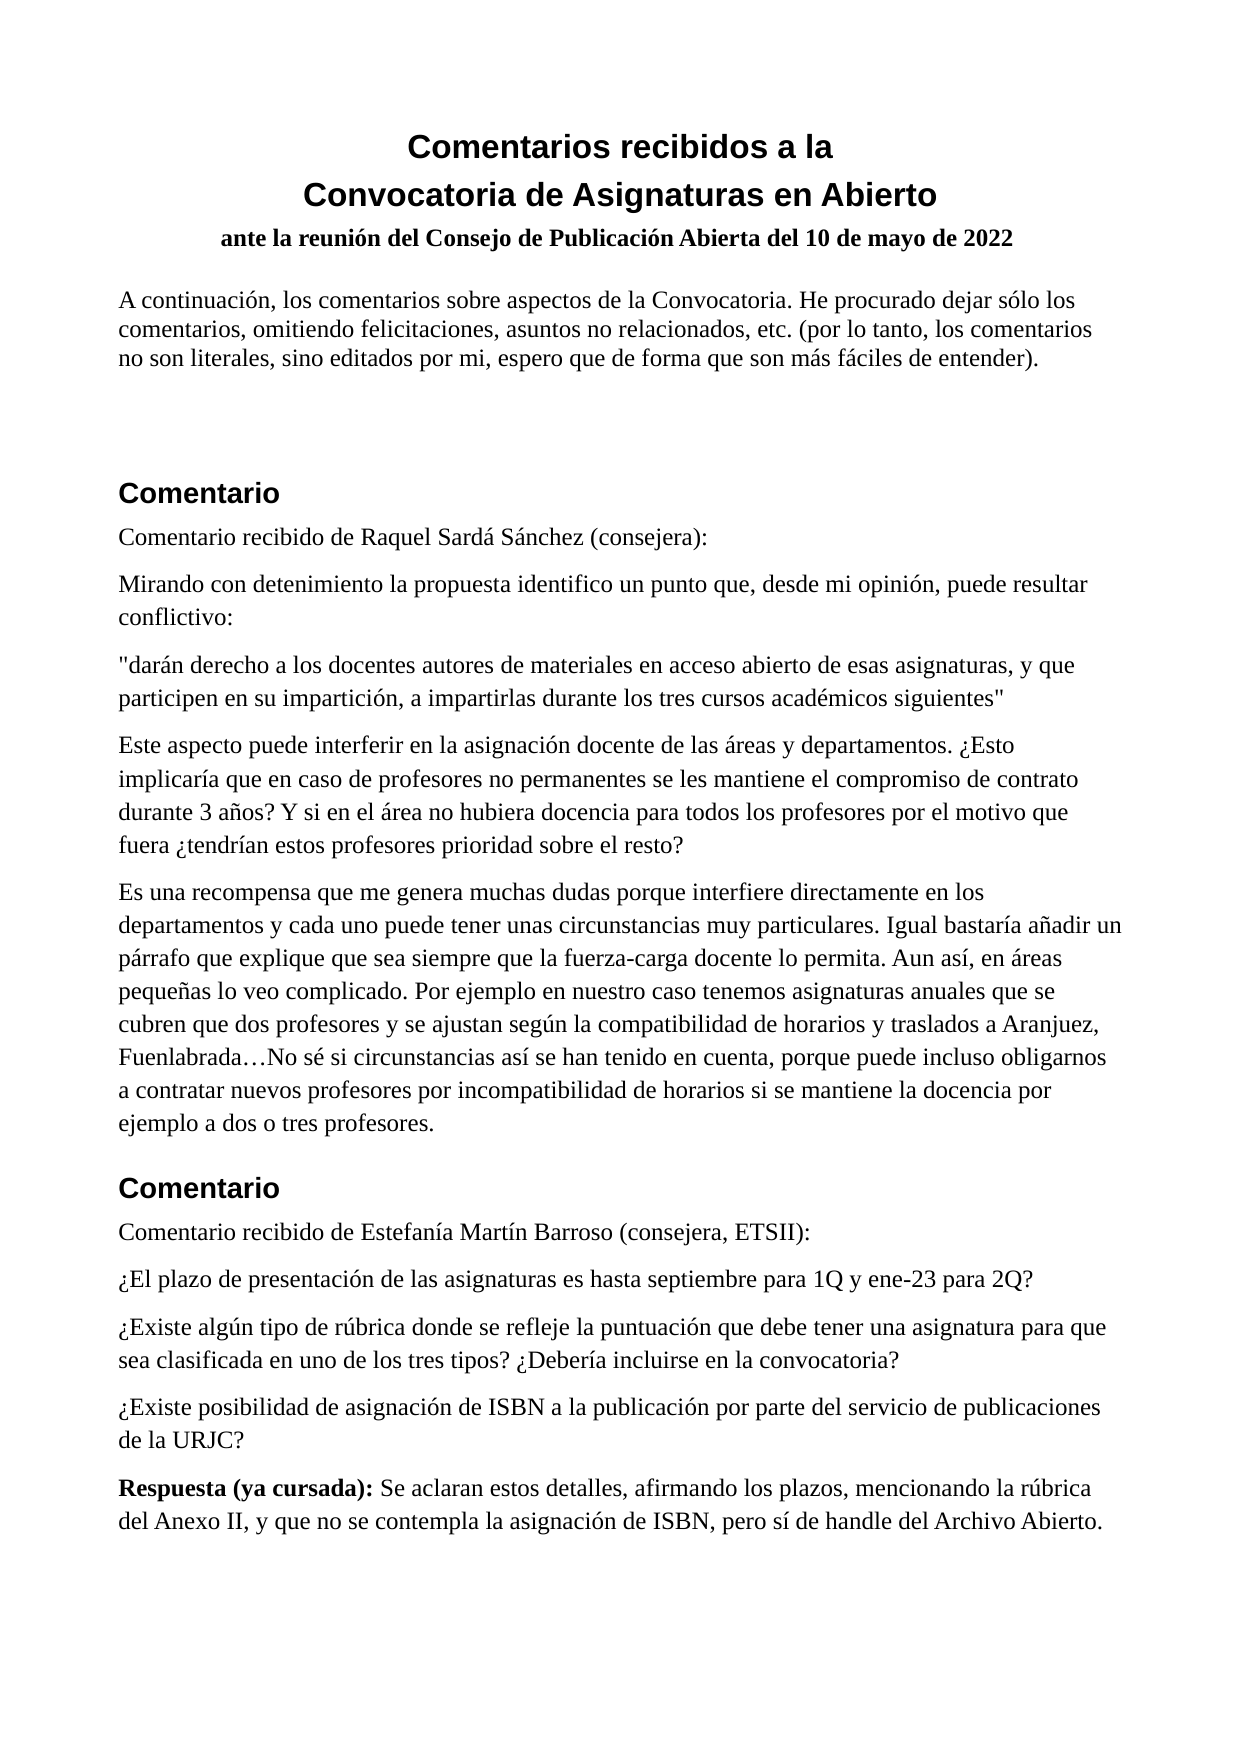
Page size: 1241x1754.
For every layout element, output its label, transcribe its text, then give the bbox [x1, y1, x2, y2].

text Este aspecto puede interferir en la asignación docente de las áreas y departamentos. ¿Esto implicaría que en caso de profesores no permanentes se les mantiene el compromiso de contrato durante 3 años? Y si en el área no hubiera docencia para todos los profesores por el motivo que fuera ¿tendrían estos profesores prioridad sobre el resto? [118, 731, 1122, 858]
text Comentario recibido de Raquel Sardá Sánchez (consejera): [118, 522, 1122, 551]
text ¿El plazo de presentación de las asignaturas es hasta septiembre para 1Q y ene-23 para 2Q? [118, 1264, 1122, 1293]
text Es una recompensa que me genera muchas dudas porque interfiere directamente en los departamentos y cada uno puede tener unas circunstancias muy particulares. Igual bastaría añadir un párrafo que explique que sea siempre que la fuerza-carga docente lo permita. Aun así, en áreas pequeñas lo veo complicado. Por ejemplo en nuestro caso tenemos asignaturas anuales que se cubren que dos profesores y se ajustan según la compatibilidad de horarios y traslados a Aranjuez, Fuenlabrada…No sé si circunstancias así se han tenido en cuenta, porque puede incluso obligarnos a contratar nuevos profesores por incompatibilidad de horarios si se mantiene la docencia por ejemplo a dos o tres profesores. [118, 877, 1122, 1137]
subtitle Comentarios recibidos a la [118, 127, 1122, 166]
text A continuación, los comentarios sobre aspectos de la Convocatoria. He procurado dejar sólo los comentarios, omitiendo felicitaciones, asuntos no relacionados, etc. (por lo tanto, los comentarios no son literales, sino editados por mi, espero que de forma que son más fáciles de entender). [118, 286, 1122, 372]
text ¿Existe posibilidad de asignación de ISBN a la publicación por parte del servicio de publicaciones de la URJC? [118, 1392, 1122, 1454]
text Comentario recibido de Estefanía Martín Barroso (consejera, ETSII): [118, 1217, 1122, 1245]
subtitle Convocatoria de Asignaturas en Abierto [118, 175, 1122, 213]
text ¿Existe algún tipo de rúbrica donde se refleje la puntuación que debe tener una asignatura para que sea clasificada en uno de los tres tipos? ¿Debería incluirse en la convocatoria? [118, 1312, 1122, 1374]
text ante la reunión del Consejo de Publicación Abierta del 10 de mayo de 2022 [118, 223, 1122, 252]
text "darán derecho a los docentes autores de materiales en acceso abierto de esas asignaturas, y que participen en su impartición, a impartirlas durante los tres cursos académicos siguientes" [118, 650, 1122, 712]
text Mirando con detenimiento la propuesta identifico un punto que, desde mi opinión, puede resultar conflictivo: [118, 569, 1122, 631]
subtitle Comentario [118, 476, 1122, 509]
text Respuesta (ya cursada): Se aclaran estos detalles, afirmando los plazos, mencionando la rúbrica del Anexo II, y que no se contempla la asignación de ISBN, pero sí de handle del Archivo Abierto. [118, 1473, 1122, 1535]
subtitle Comentario [118, 1171, 1122, 1204]
